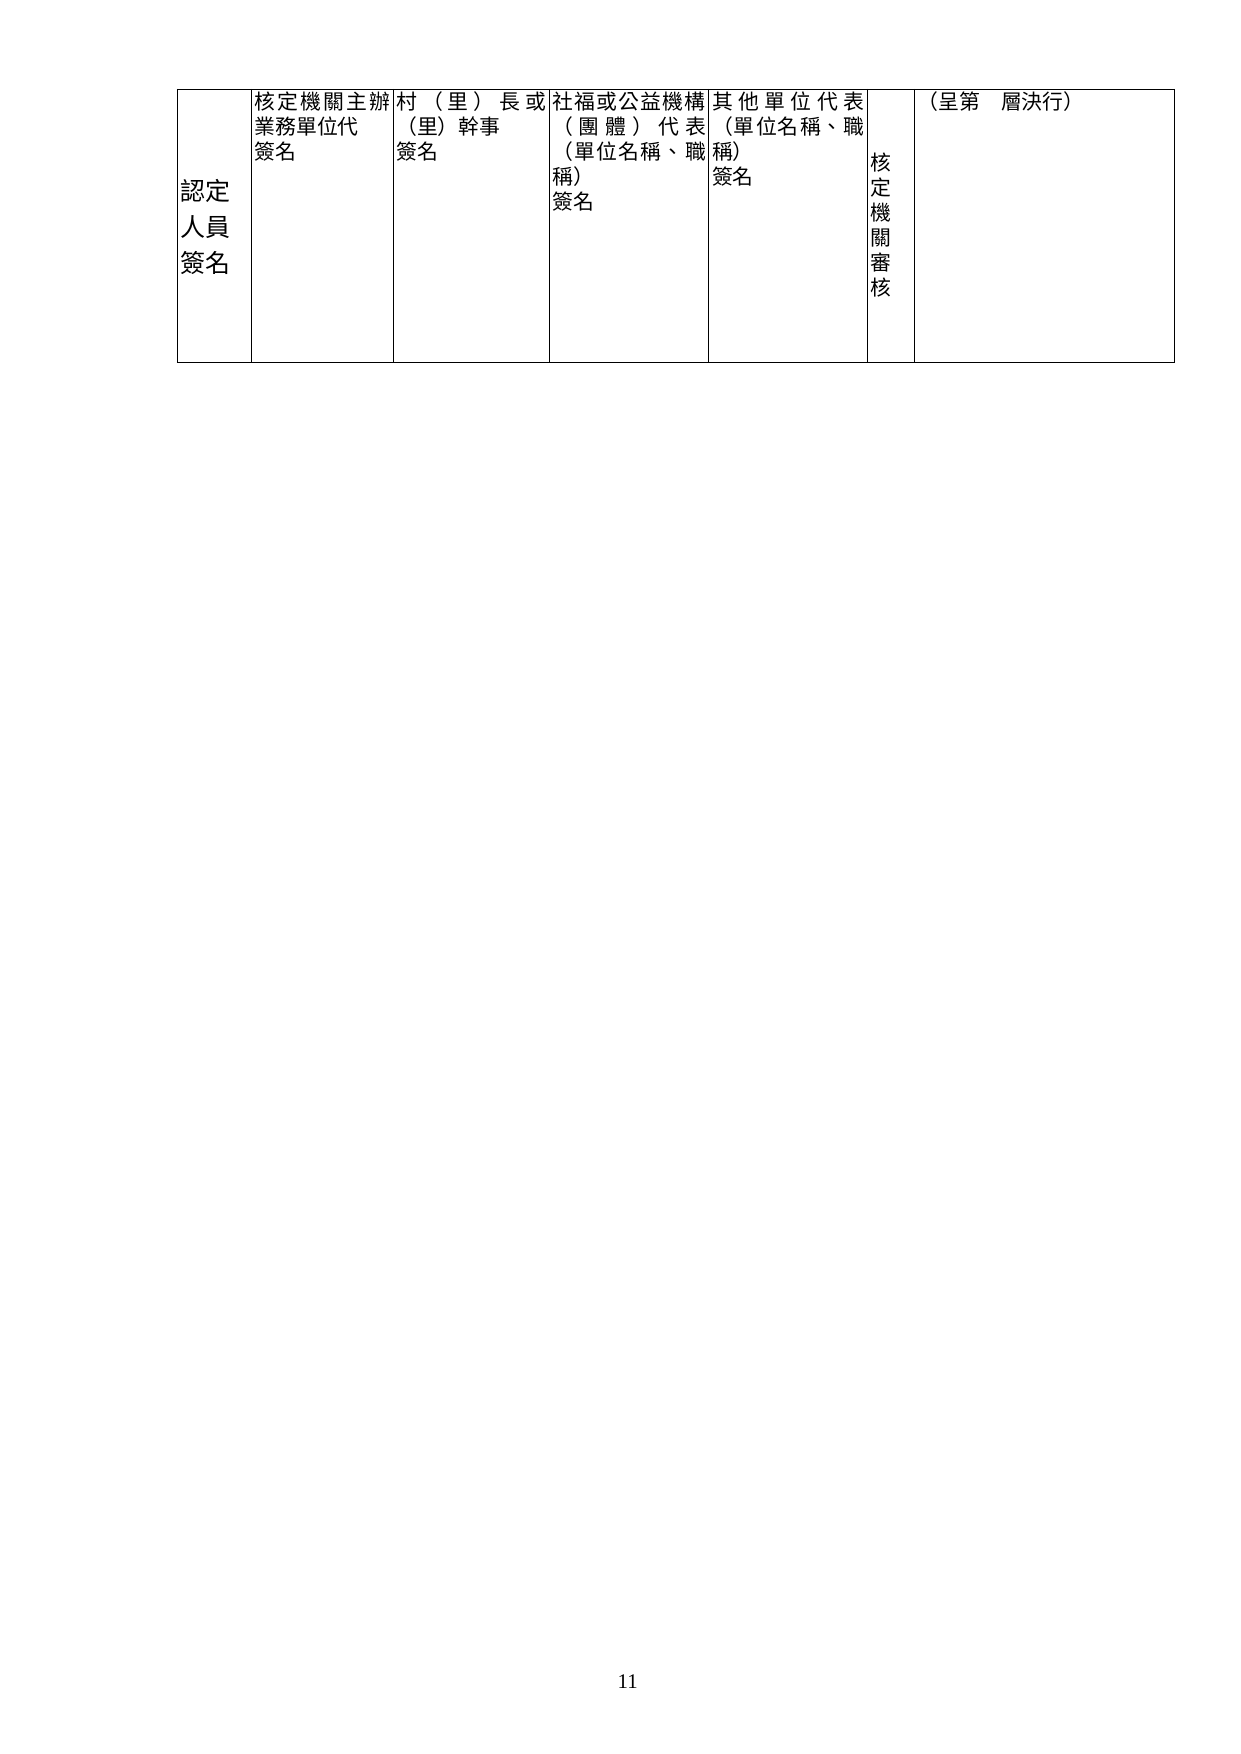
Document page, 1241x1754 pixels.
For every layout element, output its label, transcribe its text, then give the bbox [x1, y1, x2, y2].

table_cell 社福或公益機構（團體）代表（單位名稱、職稱） 簽名 [550, 90, 708, 362]
table_cell （呈第 層決行） [915, 90, 1174, 362]
table_cell 核定機關審核 [868, 90, 914, 362]
table_cell 其他單位代表（單位名稱、職稱） 簽名 [709, 90, 867, 362]
table_cell 村（里）長或（里）幹事 簽名 [394, 90, 549, 362]
table_cell 核定機關主辦業務單位代 簽名 [252, 90, 393, 362]
table_cell 認定 人員 簽名 [178, 90, 251, 362]
